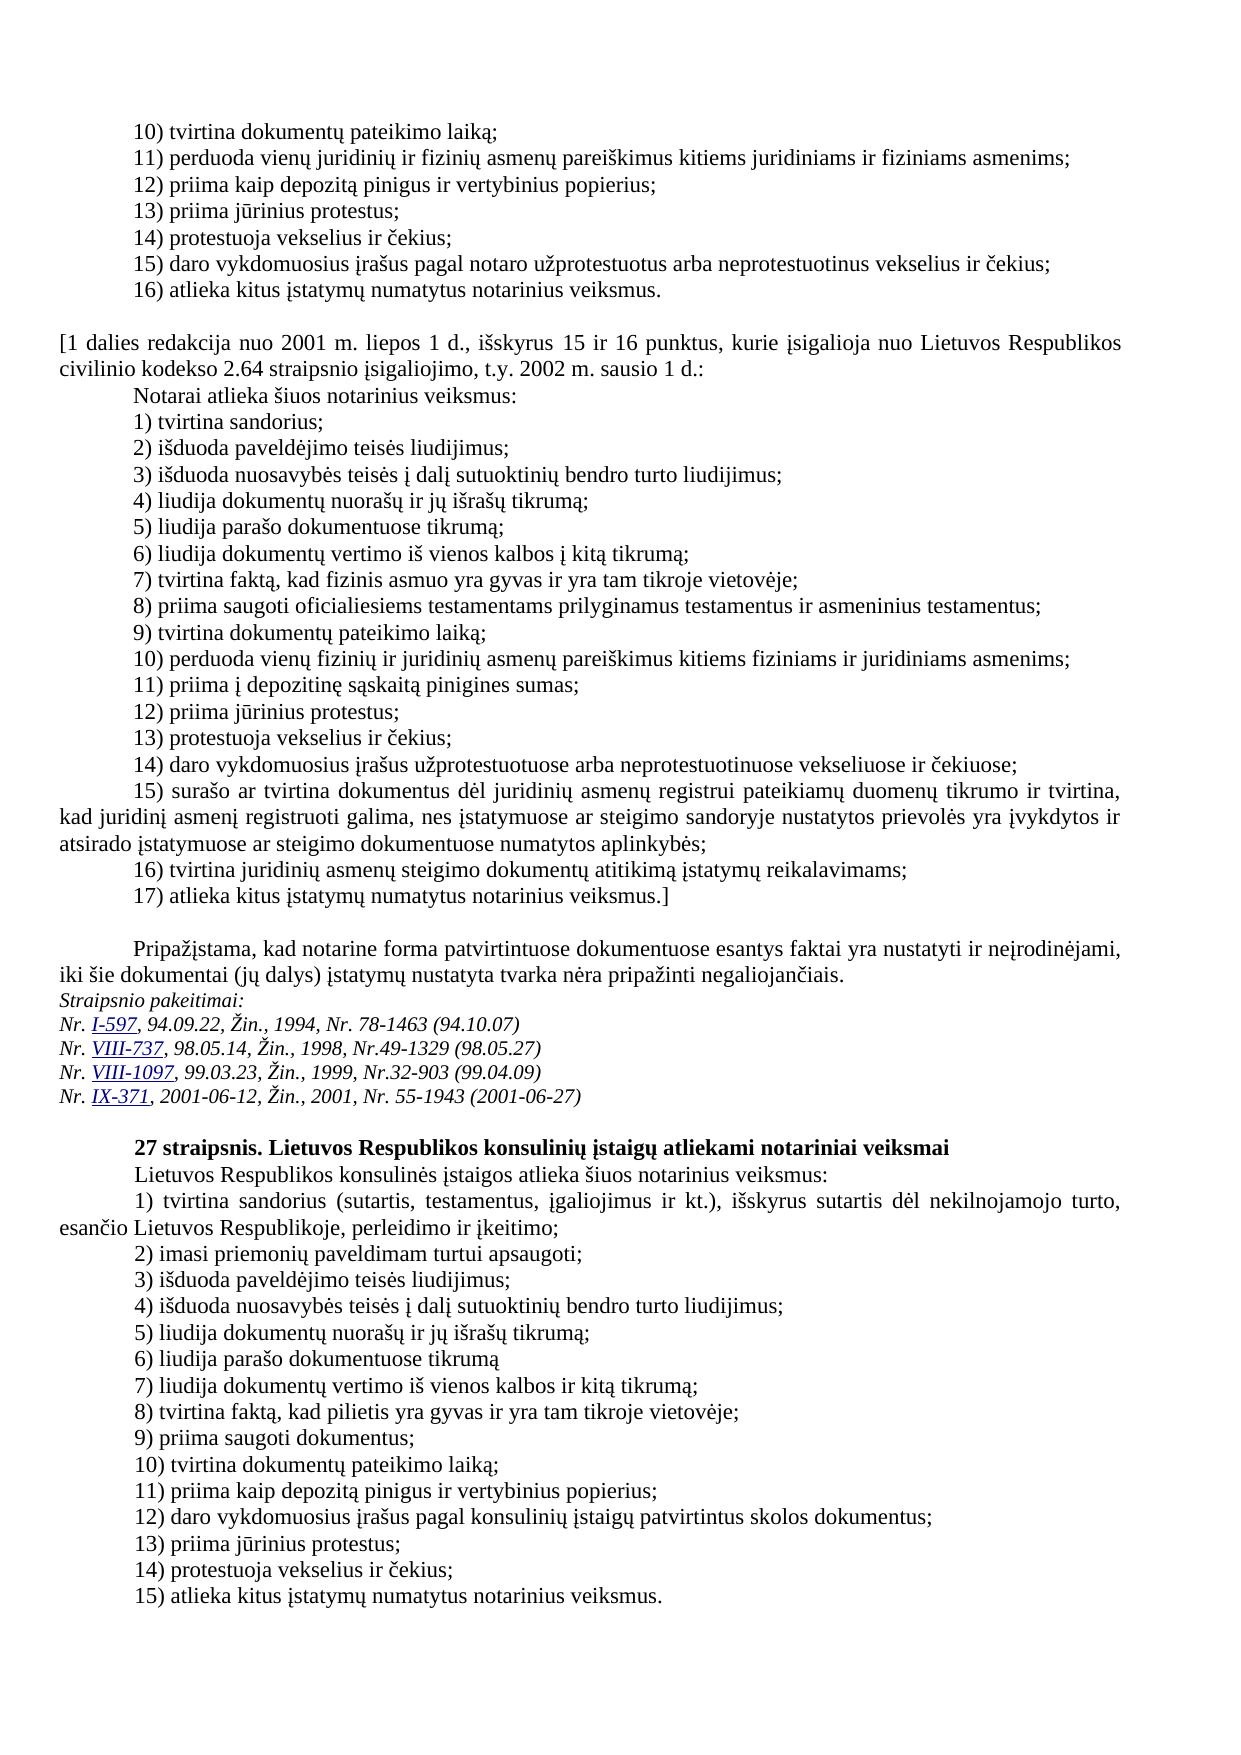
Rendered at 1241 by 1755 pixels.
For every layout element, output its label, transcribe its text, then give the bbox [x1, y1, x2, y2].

text Nr. IX-371, 2001-06-12, Žin., 2001, Nr. 55-1943 (2001-06-27) [59, 1084, 1122, 1108]
text 5) liudija dokumentų nuorašų ir jų išrašų tikrumą; [59, 1319, 1122, 1345]
text 3) išduoda paveldėjimo teisės liudijimus; [59, 1266, 1122, 1293]
text 6) liudija dokumentų vertimo iš vienos kalbos į kitą tikrumą; [59, 540, 1122, 566]
text [1 dalies redakcija nuo 2001 m. liepos 1 d., išskyrus 15 ir 16 punktus, kurie įsigalioja nuo Lietuvos Respublikos civilinio kodekso 2.64 straipsnio įsigaliojimo, t.y. 2002 m. sausio 1 d.: [59, 329, 1122, 382]
text Notarai atlieka šiuos notarinius veiksmus: [59, 382, 1122, 408]
text 9) priima saugoti dokumentus; [59, 1424, 1122, 1451]
text 12) priima jūrinius protestus; [59, 698, 1122, 724]
text 10) tvirtina dokumentų pateikimo laiką; [59, 118, 1122, 144]
text 13) priima jūrinius protestus; [59, 1530, 1122, 1556]
text 13) protestuoja vekselius ir čekius; [59, 724, 1122, 751]
text 14) protestuoja vekselius ir čekius; [59, 1556, 1122, 1582]
text 6) liudija parašo dokumentuose tikrumą [59, 1345, 1122, 1372]
text 8) tvirtina faktą, kad pilietis yra gyvas ir yra tam tikroje vietovėje; [59, 1398, 1122, 1424]
text 5) liudija parašo dokumentuose tikrumą; [59, 513, 1122, 540]
text Nr. I-597, 94.09.22, Žin., 1994, Nr. 78-1463 (94.10.07) [59, 1012, 1122, 1036]
text Lietuvos Respublikos konsulinės įstaigos atlieka šiuos notarinius veiksmus: [59, 1161, 1122, 1187]
text 15) daro vykdomuosius įrašus pagal notaro užprotestuotus arba neprotestuotinus vekselius ir čekius; [59, 250, 1122, 276]
text Nr. VIII-737, 98.05.14, Žin., 1998, Nr.49-1329 (98.05.27) [59, 1036, 1122, 1060]
text 2) išduoda paveldėjimo teisės liudijimus; [59, 434, 1122, 461]
text 13) priima jūrinius protestus; [59, 197, 1122, 223]
text 4) išduoda nuosavybės teisės į dalį sutuoktinių bendro turto liudijimus; [59, 1293, 1122, 1319]
text 1) tvirtina sandorius; [59, 408, 1122, 434]
text 9) tvirtina dokumentų pateikimo laiką; [59, 619, 1122, 645]
text 10) perduoda vienų fizinių ir juridinių asmenų pareiškimus kitiems fiziniams ir juridiniams asmenims; [59, 645, 1122, 672]
text Straipsnio pakeitimai: [59, 988, 1122, 1012]
text 2) imasi priemonių paveldimam turtui apsaugoti; [59, 1240, 1122, 1266]
text 10) tvirtina dokumentų pateikimo laiką; [59, 1451, 1122, 1477]
text 14) protestuoja vekselius ir čekius; [59, 223, 1122, 250]
text Nr. VIII-1097, 99.03.23, Žin., 1999, Nr.32-903 (99.04.09) [59, 1060, 1122, 1084]
text 8) priima saugoti oficialiesiems testamentams prilyginamus testamentus ir asmeninius testamentus; [59, 592, 1122, 619]
text 11) perduoda vienų juridinių ir fizinių asmenų pareiškimus kitiems juridiniams ir fiziniams asmenims; [59, 144, 1122, 171]
text 11) priima į depozitinę sąskaitą pinigines sumas; [59, 672, 1122, 698]
text 12) daro vykdomuosius įrašus pagal konsulinių įstaigų patvirtintus skolos dokumentus; [59, 1503, 1122, 1530]
text 27 straipsnis. Lietuvos Respublikos konsulinių įstaigų atliekami notariniai veiksmai [59, 1134, 1122, 1161]
text 4) liudija dokumentų nuorašų ir jų išrašų tikrumą; [59, 487, 1122, 513]
text 17) atlieka kitus įstatymų numatytus notarinius veiksmus.] [59, 882, 1122, 909]
text 11) priima kaip depozitą pinigus ir vertybinius popierius; [59, 1477, 1122, 1503]
text Pripažįstama, kad notarine forma patvirtintuose dokumentuose esantys faktai yra nustatyti ir neįrodinėjami, iki šie dokumentai (jų dalys) įstatymų nustatyta tvarka nėra pripažinti negaliojančiais. [59, 935, 1122, 988]
text 7) liudija dokumentų vertimo iš vienos kalbos ir kitą tikrumą; [59, 1372, 1122, 1398]
text 14) daro vykdomuosius įrašus užprotestuotuose arba neprotestuotinuose vekseliuose ir čekiuose; [59, 751, 1122, 777]
text 15) surašo ar tvirtina dokumentus dėl juridinių asmenų registrui pateikiamų duomenų tikrumo ir tvirtina, kad juridinį asmenį registruoti galima, nes įstatymuose ar steigimo sandoryje nustatytos prievolės yra įvykdytos ir atsirado įstatymuose ar steigimo dokumentuose numatytos aplinkybės; [59, 777, 1122, 856]
text 15) atlieka kitus įstatymų numatytus notarinius veiksmus. [59, 1582, 1122, 1609]
text 16) atlieka kitus įstatymų numatytus notarinius veiksmus. [59, 276, 1122, 303]
text 7) tvirtina faktą, kad fizinis asmuo yra gyvas ir yra tam tikroje vietovėje; [59, 566, 1122, 592]
text 3) išduoda nuosavybės teisės į dalį sutuoktinių bendro turto liudijimus; [59, 461, 1122, 487]
text 12) priima kaip depozitą pinigus ir vertybinius popierius; [59, 171, 1122, 197]
text 1) tvirtina sandorius (sutartis, testamentus, įgaliojimus ir kt.), išskyrus sutartis dėl nekilnojamojo turto, esančio Lietuvos Respublikoje, perleidimo ir įkeitimo; [59, 1187, 1122, 1240]
text 16) tvirtina juridinių asmenų steigimo dokumentų atitikimą įstatymų reikalavimams; [59, 856, 1122, 882]
